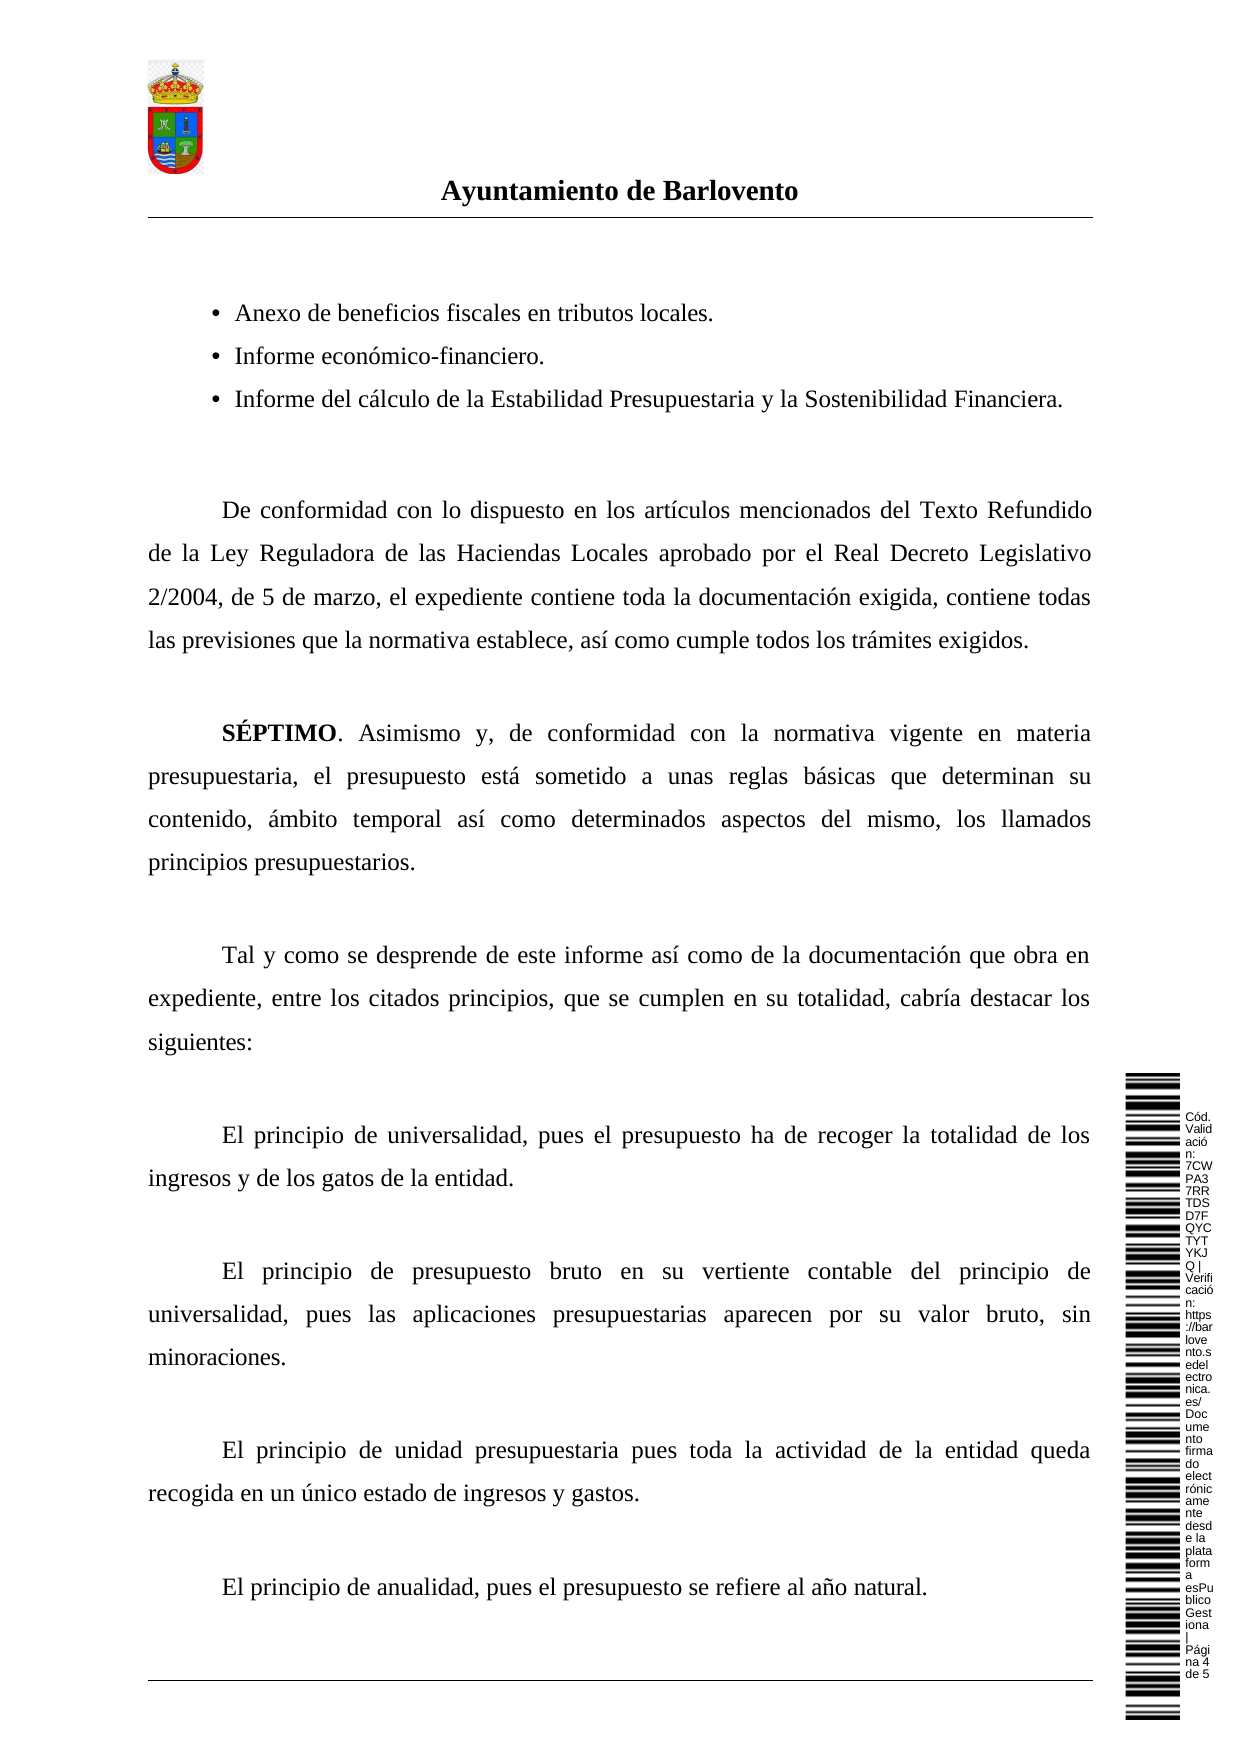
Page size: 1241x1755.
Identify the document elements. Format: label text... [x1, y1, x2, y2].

list Informe del cálculo de la Estabilidad Presupuestaria y la Sostenibilidad Financiera. [211, 384, 1191, 413]
list Informe económico-financiero. [211, 341, 1191, 370]
text De conformidad con lo dispuesto en los artículos mencionados del Texto Refundido de la Ley Reguladora de las Haciendas Locales aprobado por el Real Decreto Legislativo 2/2004, de 5 de marzo, el expediente contiene toda la documentación exigida, contiene todas las previsiones que la normativa establece, así como cumple todos los trámites exigidos. [148, 495, 1092, 653]
list Anexo de beneficios fiscales en tributos locales. [211, 298, 1191, 327]
text El principio de anualidad, pues el presupuesto se refiere al año natural. [222, 1572, 1125, 1600]
text El principio de presupuesto bruto en su vertiente contable del principio de universalidad, pues las aplicaciones presupuestarias aparecen por su valor bruto, sin minoraciones. [148, 1256, 1092, 1371]
text Cód. Validación: 7CWPA37RRTDSD7FQYCTYTYKJQ | Verificación: https://barlovento.sedelectronica.es/ Documento firmado electrónicamente desde la plataforma esPublico Gestiona | Página 4 de 5 [1185, 1111, 1214, 1682]
text Tal y como se desprende de este informe así como de la documentación que obra en expediente, entre los citados principios, que se cumplen en su totalidad, cabría destacar los siguientes: [148, 940, 1092, 1055]
text SÉPTIMO. Asimismo y, de conformidad con la normativa vigente en materia presupuestaria, el presupuesto está sometido a unas reglas básicas que determinan su contenido, ámbito temporal así como determinados aspectos del mismo, los llamados principios presupuestarios. [148, 718, 1092, 876]
text El principio de unidad presupuestaria pues toda la actividad de la entidad queda recogida en un único estado de ingresos y gastos. [148, 1435, 1092, 1507]
text El principio de universalidad, pues el presupuesto ha de recoger la totalidad de los ingresos y de los gatos de la entidad. [148, 1120, 1092, 1192]
